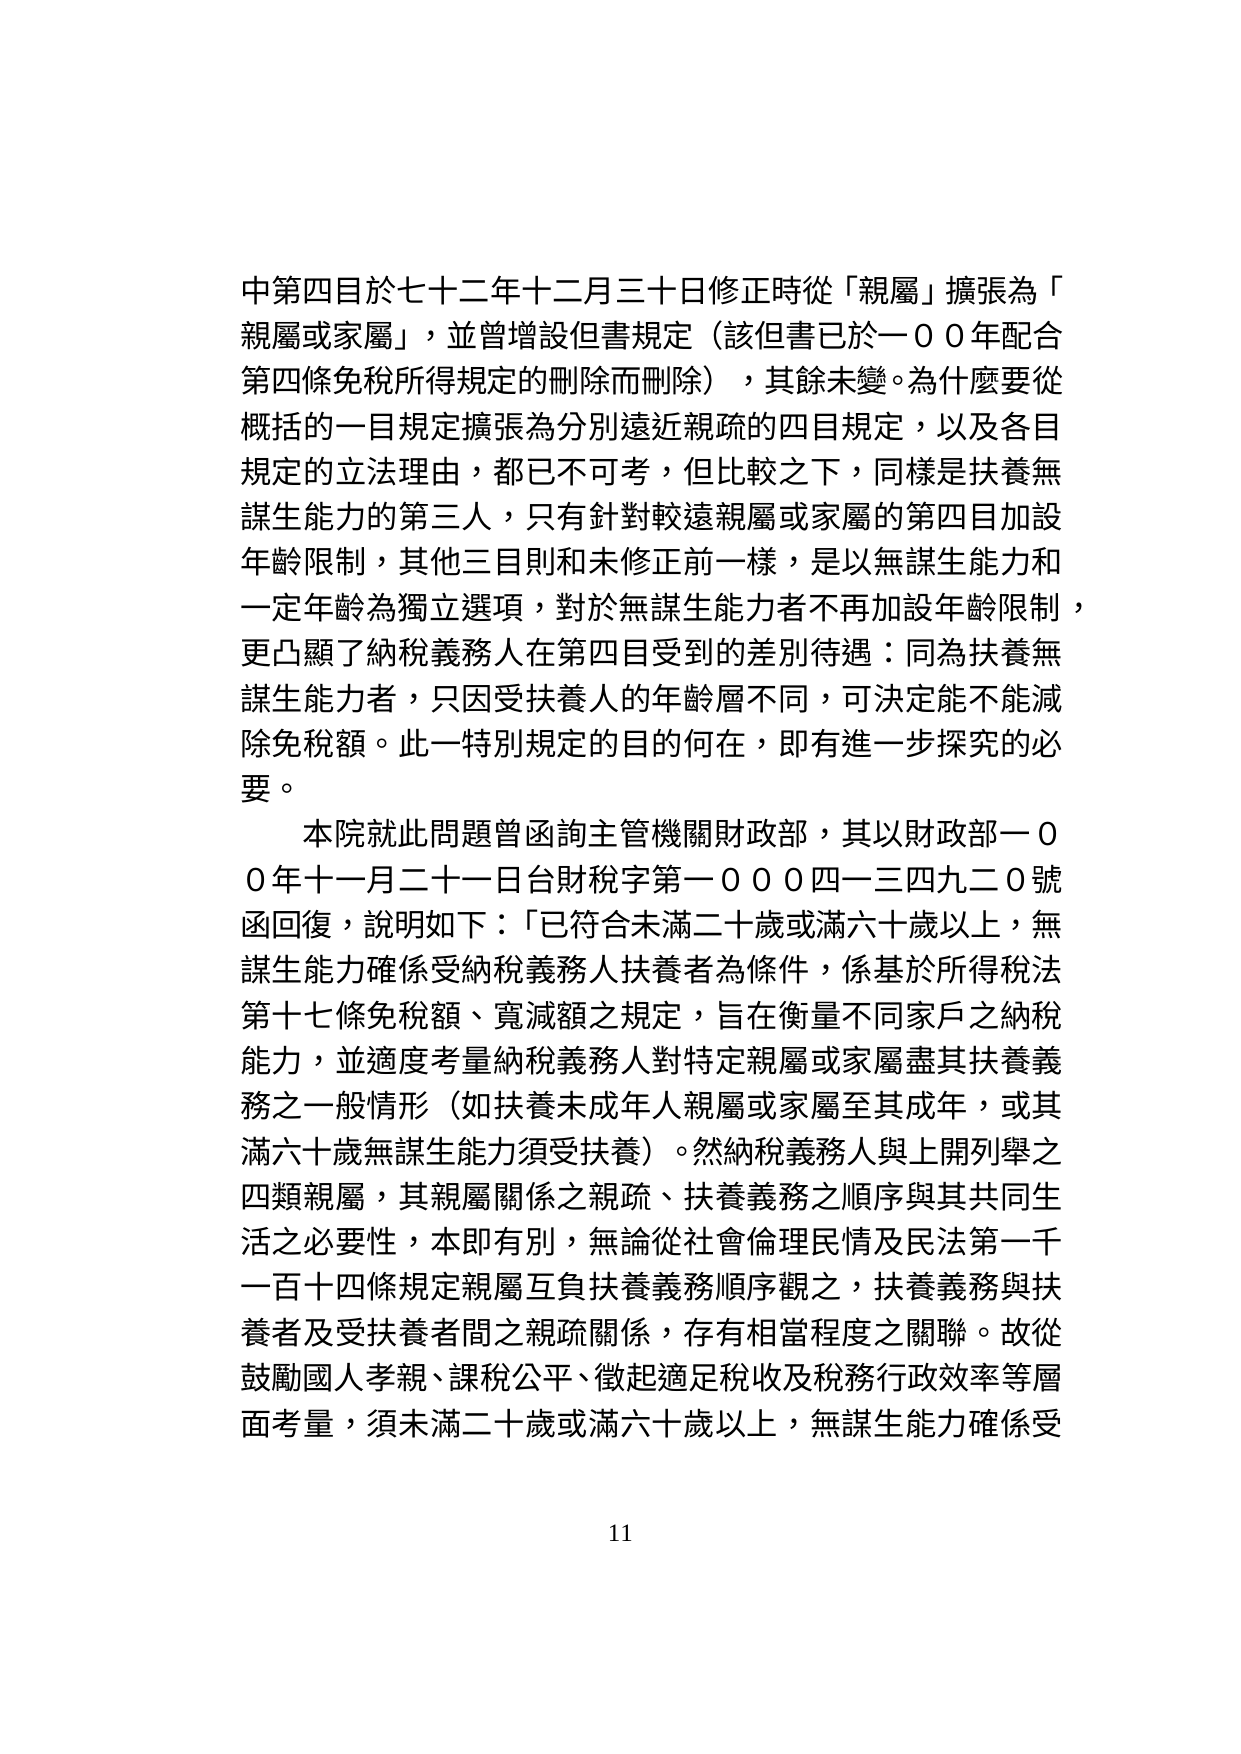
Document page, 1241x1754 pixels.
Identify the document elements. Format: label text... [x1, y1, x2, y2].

text 平等原則的審查，皆從差別待遇規定的目的開始。現行免稅額規定始於中華民國五十二年一月二十九日通過的所得稅法修正，在此之前是以一目概括規定所有扶養親屬「寬減額」：「扶養親屬寬減額：納稅義務人同居親屬中，如有未滿二十歲，或滿六十歲以上，或身心殘廢無謀生能力者，得減除其扶養親屬寬減額。」修正後即修改細分為四目至今，僅其中第四目於七十二年十二月三十日修正時從「親屬」擴張為「親屬或家屬」，並曾增設但書規定（該但書已於一００年配合第四條免稅所得規定的刪除而刪除），其餘未變。為什麼要從概括的一目規定擴張為分別遠近親疏的四目規定，以及各目規定的立法理由，都已不可考，但比較之下，同樣是扶養無謀生能力的第三人，只有針對較遠親屬或家屬的第四目加設年齡限制，其他三目則和未修正前一樣，是以無謀生能力和一定年齡為獨立選項，對於無謀生能力者不再加設年齡限制，更凸顯了納稅義務人在第四目受到的差別待遇：同為扶養無謀生能力者，只因受扶養人的年齡層不同，可決定能不能減除免稅額。此一特別規定的目的何在，即有進一步探究的必要。 [240, 266, 1063, 809]
text 本院就此問題曾函詢主管機關財政部，其以財政部一００年十一月二十一日台財稅字第一０００四一三四九二０號函回復，說明如下：「已符合未滿二十歲或滿六十歲以上，無謀生能力確係受納稅義務人扶養者為條件，係基於所得稅法第十七條免稅額、寬減額之規定，旨在衡量不同家戶之納稅能力，並適度考量納稅義務人對特定親屬或家屬盡其扶養義務之一般情形（如扶養未成年人親屬或家屬至其成年，或其滿六十歲無謀生能力須受扶養）。然納稅義務人與上開列舉之四類親屬，其親屬關係之親疏、扶養義務之順序與其共同生活之必要性，本即有別，無論從社會倫理民情及民法第一千一百十四條規定親屬互負扶養義務順序觀之，扶養義務與扶養者及受扶養者間之親疏關係，存有相當程度之關聯。故從鼓勵國人孝親、課稅公平、徵起適足稅收及稅務行政效率等層面考量，須未滿二十歲或滿六十歲以上，無謀生能力確係受 [240, 809, 1063, 1444]
